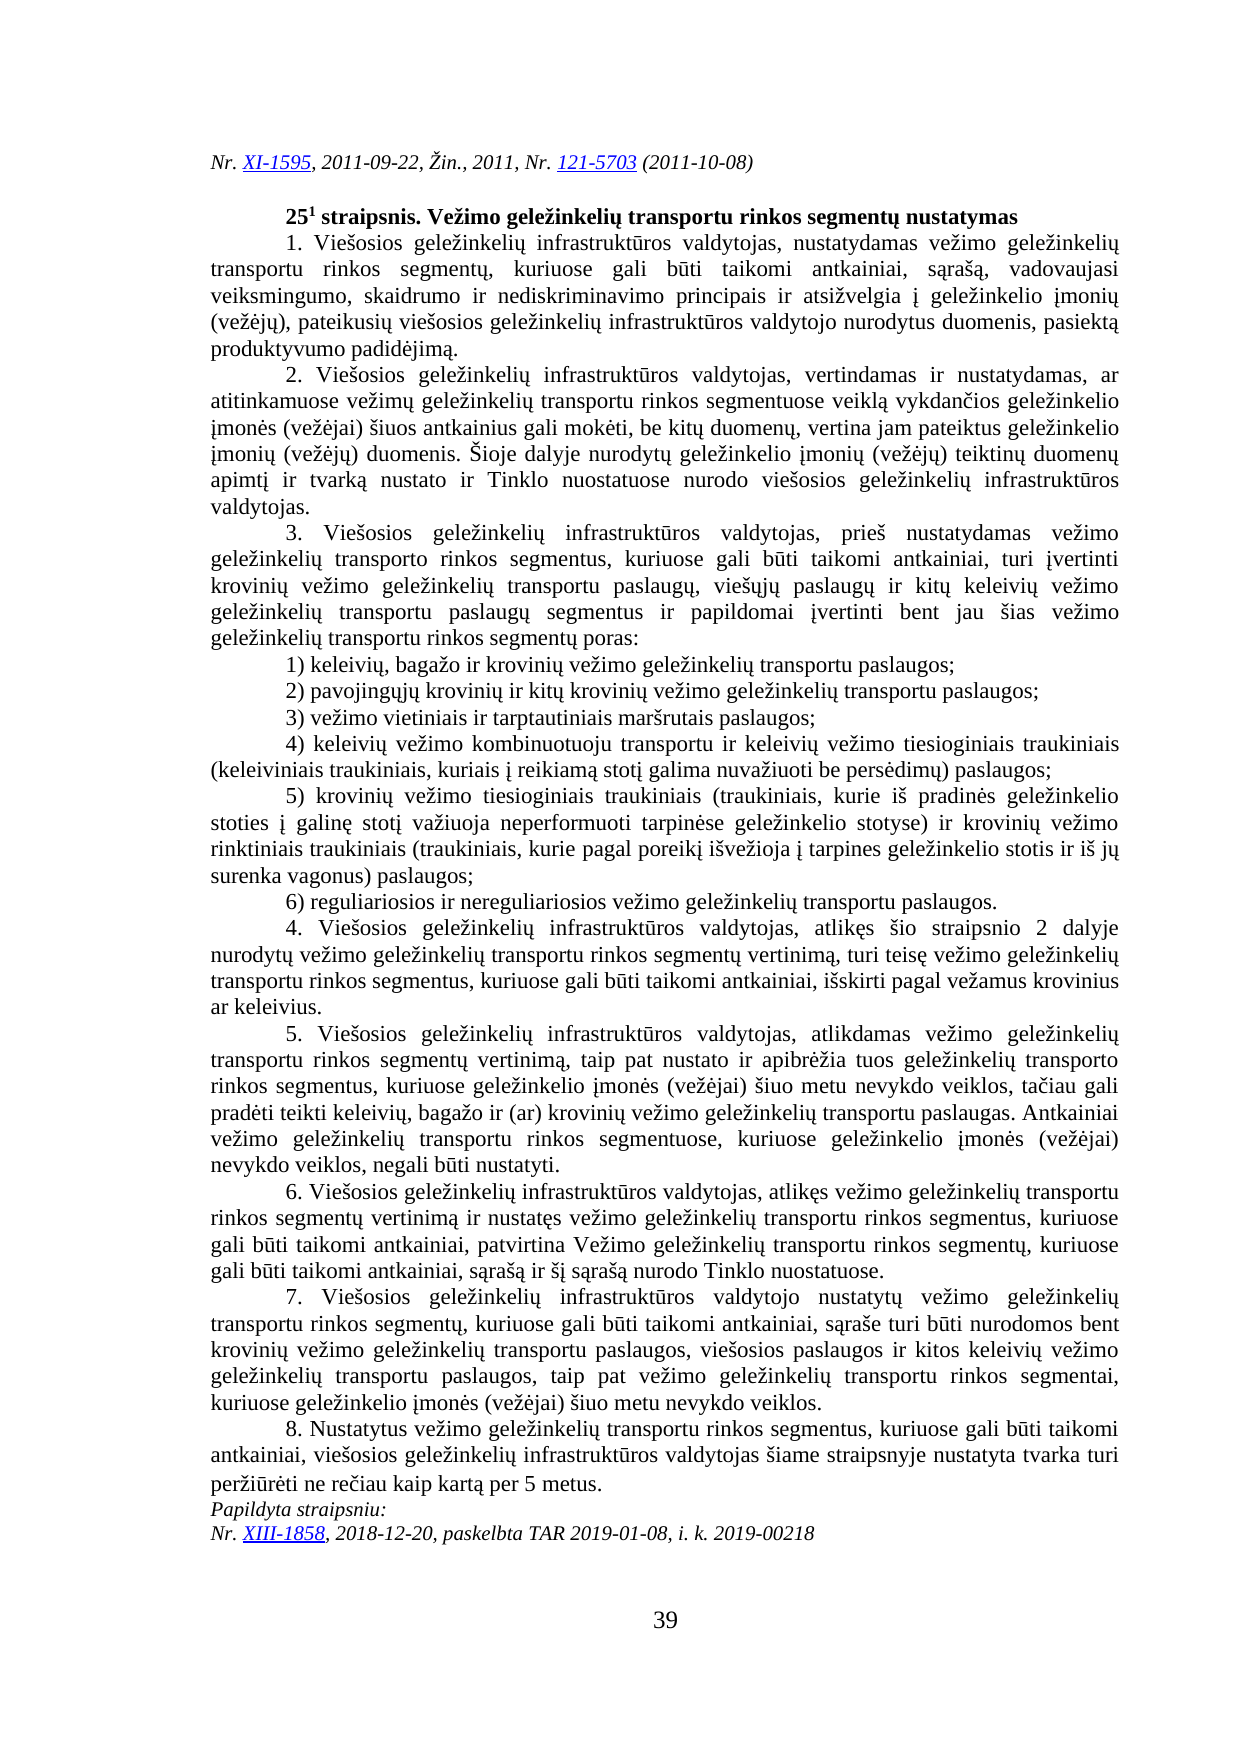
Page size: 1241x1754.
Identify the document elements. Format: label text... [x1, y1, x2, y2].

text 5. Viešosios geležinkelių infrastruktūros valdytojas, atlikdamas vežimo geležinkelių transportu rinkos segmentų vertinimą, taip pat nustato ir apibrėžia tuos geležinkelių transporto rinkos segmentus, kuriuose geležinkelio įmonės (vežėjai) šiuo metu nevykdo veiklos, tačiau gali pradėti teikti keleivių, bagažo ir (ar) krovinių vežimo geležinkelių transportu paslaugas. Antkainiai vežimo geležinkelių transportu rinkos segmentuose, kuriuose geležinkelio įmonės (vežėjai) nevykdo veiklos, negali būti nustatyti. [210, 1020, 1120, 1178]
text 2) pavojingųjų krovinių ir kitų krovinių vežimo geležinkelių transportu paslaugos; [210, 677, 1120, 703]
text 3. Viešosios geležinkelių infrastruktūros valdytojas, prieš nustatydamas vežimo geležinkelių transporto rinkos segmentus, kuriuose gali būti taikomi antkainiai, turi įvertinti krovinių vežimo geležinkelių transportu paslaugų, viešųjų paslaugų ir kitų keleivių vežimo geležinkelių transportu paslaugų segmentus ir papildomai įvertinti bent jau šias vežimo geležinkelių transportu rinkos segmentų poras: [210, 519, 1120, 651]
text 3) vežimo vietiniais ir tarptautiniais maršrutais paslaugos; [210, 703, 1120, 730]
text 4) keleivių vežimo kombinuotuoju transportu ir keleivių vežimo tiesioginiais traukiniais (keleiviniais traukiniais, kuriais į reikiamą stotį galima nuvažiuoti be persėdimų) paslaugos; [210, 730, 1120, 783]
text 4. Viešosios geležinkelių infrastruktūros valdytojas, atlikęs šio straipsnio 2 dalyje nurodytų vežimo geležinkelių transportu rinkos segmentų vertinimą, turi teisę vežimo geležinkelių transportu rinkos segmentus, kuriuose gali būti taikomi antkainiai, išskirti pagal vežamus krovinius ar keleivius. [210, 914, 1120, 1020]
text 6) reguliariosios ir nereguliariosios vežimo geležinkelių transportu paslaugos. [210, 888, 1120, 914]
text 6. Viešosios geležinkelių infrastruktūros valdytojas, atlikęs vežimo geležinkelių transportu rinkos segmentų vertinimą ir nustatęs vežimo geležinkelių transportu rinkos segmentus, kuriuose gali būti taikomi antkainiai, patvirtina Vežimo geležinkelių transportu rinkos segmentų, kuriuose gali būti taikomi antkainiai, sąrašą ir šį sąrašą nurodo Tinklo nuostatuose. [210, 1178, 1120, 1283]
text 8. Nustatytus vežimo geležinkelių transportu rinkos segmentus, kuriuose gali būti taikomi antkainiai, viešosios geležinkelių infrastruktūros valdytojas šiame straipsnyje nustatyta tvarka turi peržiūrėti ne rečiau kaip kartą per 5 metus. [210, 1415, 1120, 1497]
text 7. Viešosios geležinkelių infrastruktūros valdytojo nustatytų vežimo geležinkelių transportu rinkos segmentų, kuriuose gali būti taikomi antkainiai, sąraše turi būti nurodomos bent krovinių vežimo geležinkelių transportu paslaugos, viešosios paslaugos ir kitos keleivių vežimo geležinkelių transportu paslaugos, taip pat vežimo geležinkelių transportu rinkos segmentai, kuriuose geležinkelio įmonės (vežėjai) šiuo metu nevykdo veiklos. [210, 1283, 1120, 1415]
text Papildyta straipsniu: [210, 1497, 1120, 1521]
text 1. Viešosios geležinkelių infrastruktūros valdytojas, nustatydamas vežimo geležinkelių transportu rinkos segmentų, kuriuose gali būti taikomi antkainiai, sąrašą, vadovaujasi veiksmingumo, skaidrumo ir nediskriminavimo principais ir atsižvelgia į geležinkelio įmonių (vežėjų), pateikusių viešosios geležinkelių infrastruktūros valdytojo nurodytus duomenis, pasiektą produktyvumo padidėjimą. [210, 229, 1120, 361]
text 251 straipsnis. Vežimo geležinkelių transportu rinkos segmentų nustatymas [210, 203, 1120, 229]
text Nr. XIII-1858, 2018-12-20, paskelbta TAR 2019-01-08, i. k. 2019-00218 [210, 1521, 1120, 1545]
text 5) krovinių vežimo tiesioginiais traukiniais (traukiniais, kurie iš pradinės geležinkelio stoties į galinę stotį važiuoja neperformuoti tarpinėse geležinkelio stotyse) ir krovinių vežimo rinktiniais traukiniais (traukiniais, kurie pagal poreikį išvežioja į tarpines geležinkelio stotis ir iš jų surenka vagonus) paslaugos; [210, 783, 1120, 888]
text 2. Viešosios geležinkelių infrastruktūros valdytojas, vertindamas ir nustatydamas, ar atitinkamuose vežimų geležinkelių transportu rinkos segmentuose veiklą vykdančios geležinkelio įmonės (vežėjai) šiuos antkainius gali mokėti, be kitų duomenų, vertina jam pateiktus geležinkelio įmonių (vežėjų) duomenis. Šioje dalyje nurodytų geležinkelio įmonių (vežėjų) teiktinų duomenų apimtį ir tvarką nustato ir Tinklo nuostatuose nurodo viešosios geležinkelių infrastruktūros valdytojas. [210, 361, 1120, 519]
text Nr. XI-1595, 2011-09-22, Žin., 2011, Nr. 121-5703 (2011-10-08) [210, 150, 1120, 174]
text 1) keleivių, bagažo ir krovinių vežimo geležinkelių transportu paslaugos; [210, 651, 1120, 677]
